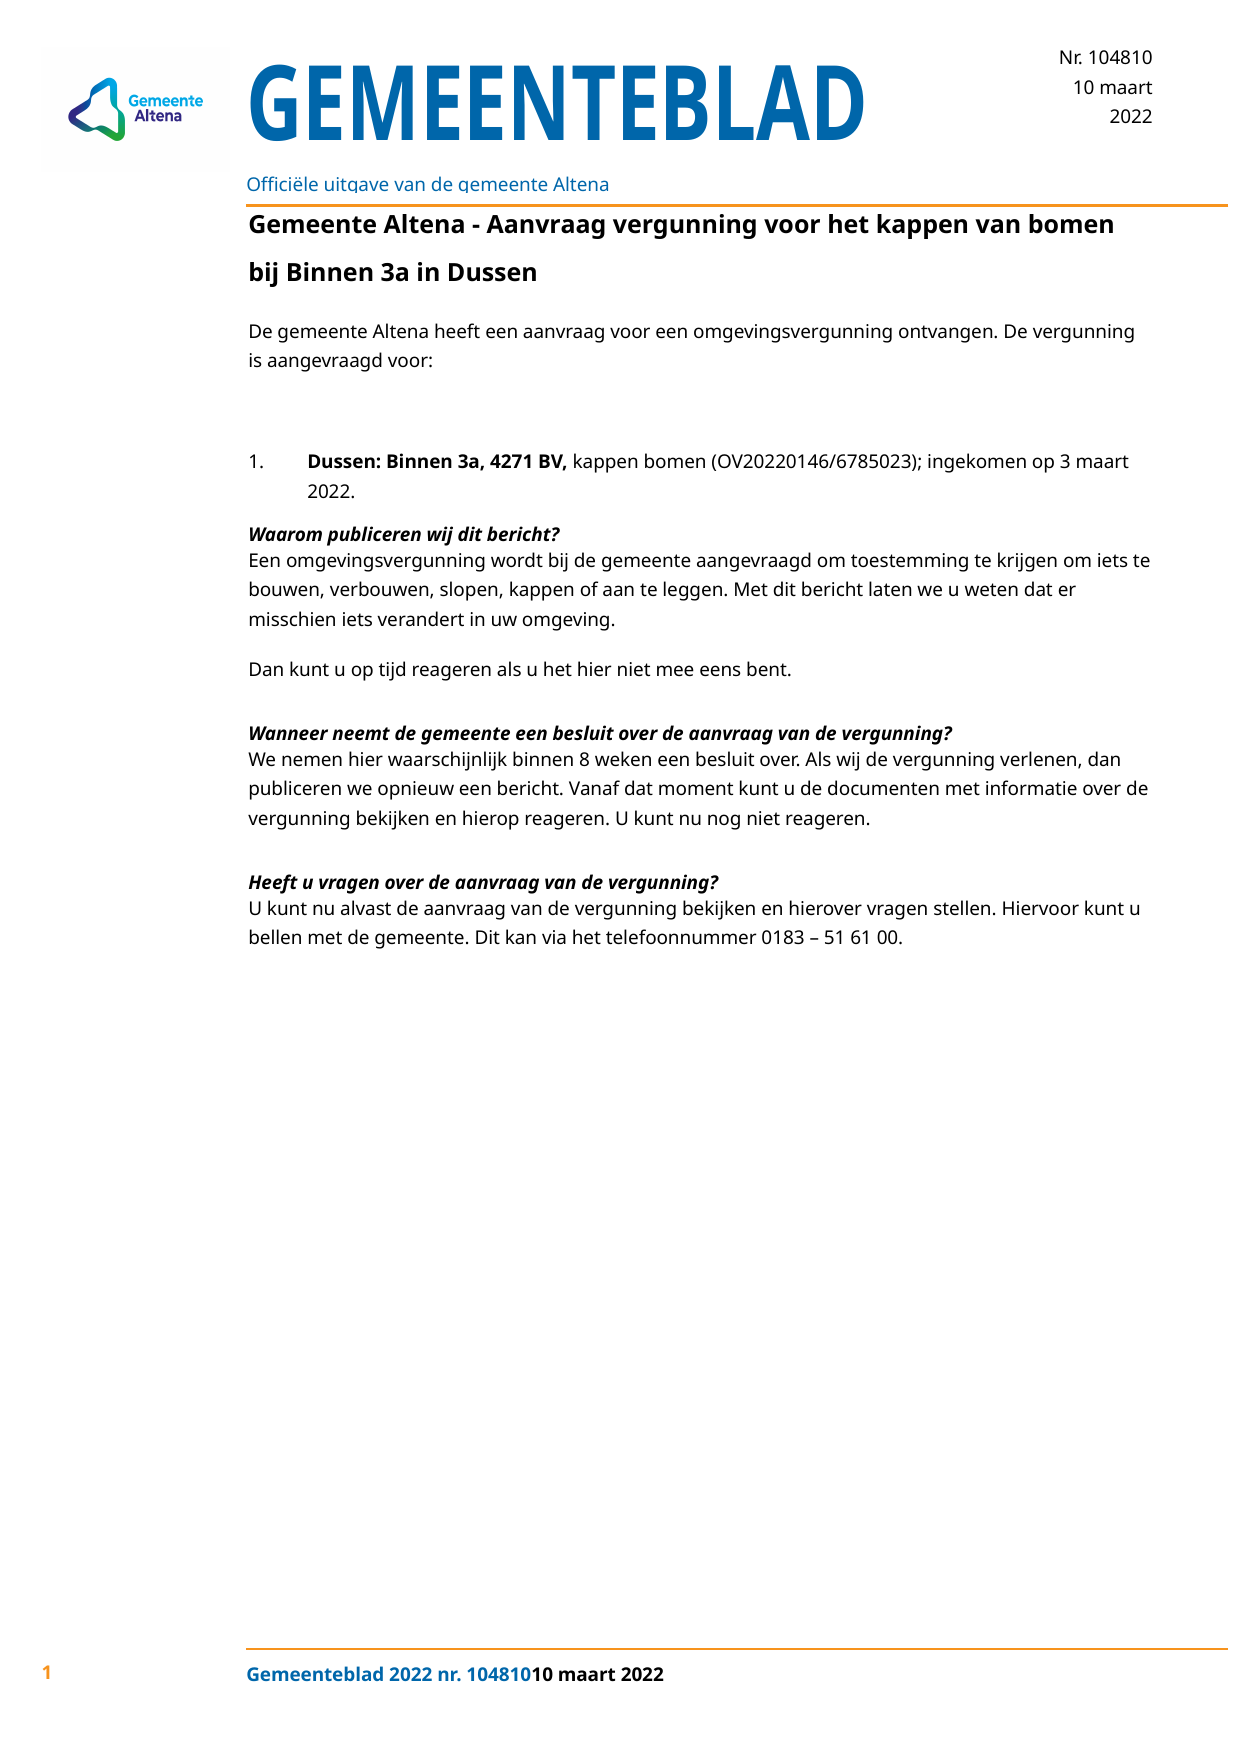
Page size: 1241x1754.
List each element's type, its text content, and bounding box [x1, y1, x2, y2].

text Waarom publiceren wij dit bericht? [248, 521, 1152, 547]
text We nemen hier waarschijnlijk binnen 8 weken een besluit over. Als wij de vergunning verlenen, dan publiceren we opnieuw een bericht. Vanaf dat moment kunt u de documenten met informatie over de vergunning bekijken en hierop reageren. U kunt nu nog niet reageren. [248, 746, 1152, 831]
text Dan kunt u op tijd reageren als u het hier niet mee eens bent. [248, 656, 1152, 682]
text De gemeente Altena heeft een aanvraag voor een omgevingsvergunning ontvangen. De vergunning is aangevraagd voor: [248, 318, 1152, 373]
picture [41, 47, 231, 172]
text U kunt nu alvast de aanvraag van de vergunning bekijken en hierover vragen stellen. Hiervoor kunt u bellen met de gemeente. Dit kan via het telefoonnummer 0183 – 51 61 00. [248, 895, 1152, 950]
text Gemeente Altena - Aanvraag vergunning voor het kappen van bomen bij Binnen 3a in Dussen [248, 207, 1152, 288]
list Dussen: Binnen 3a, 4271 BV, kappen bomen (OV20220146/6785023); ingekomen op 3 maart 2022. [248, 448, 1152, 504]
text Een omgevingsvergunning wordt bij de gemeente aangevraagd om toestemming te krijgen om iets te bouwen, verbouwen, slopen, kappen of aan te leggen. Met dit bericht laten we u weten dat er misschien iets verandert in uw omgeving. [248, 547, 1152, 632]
text Heeft u vragen over de aanvraag van de vergunning? [248, 869, 1152, 895]
text Wanneer neemt de gemeente een besluit over de aanvraag van de vergunning? [248, 720, 1152, 746]
